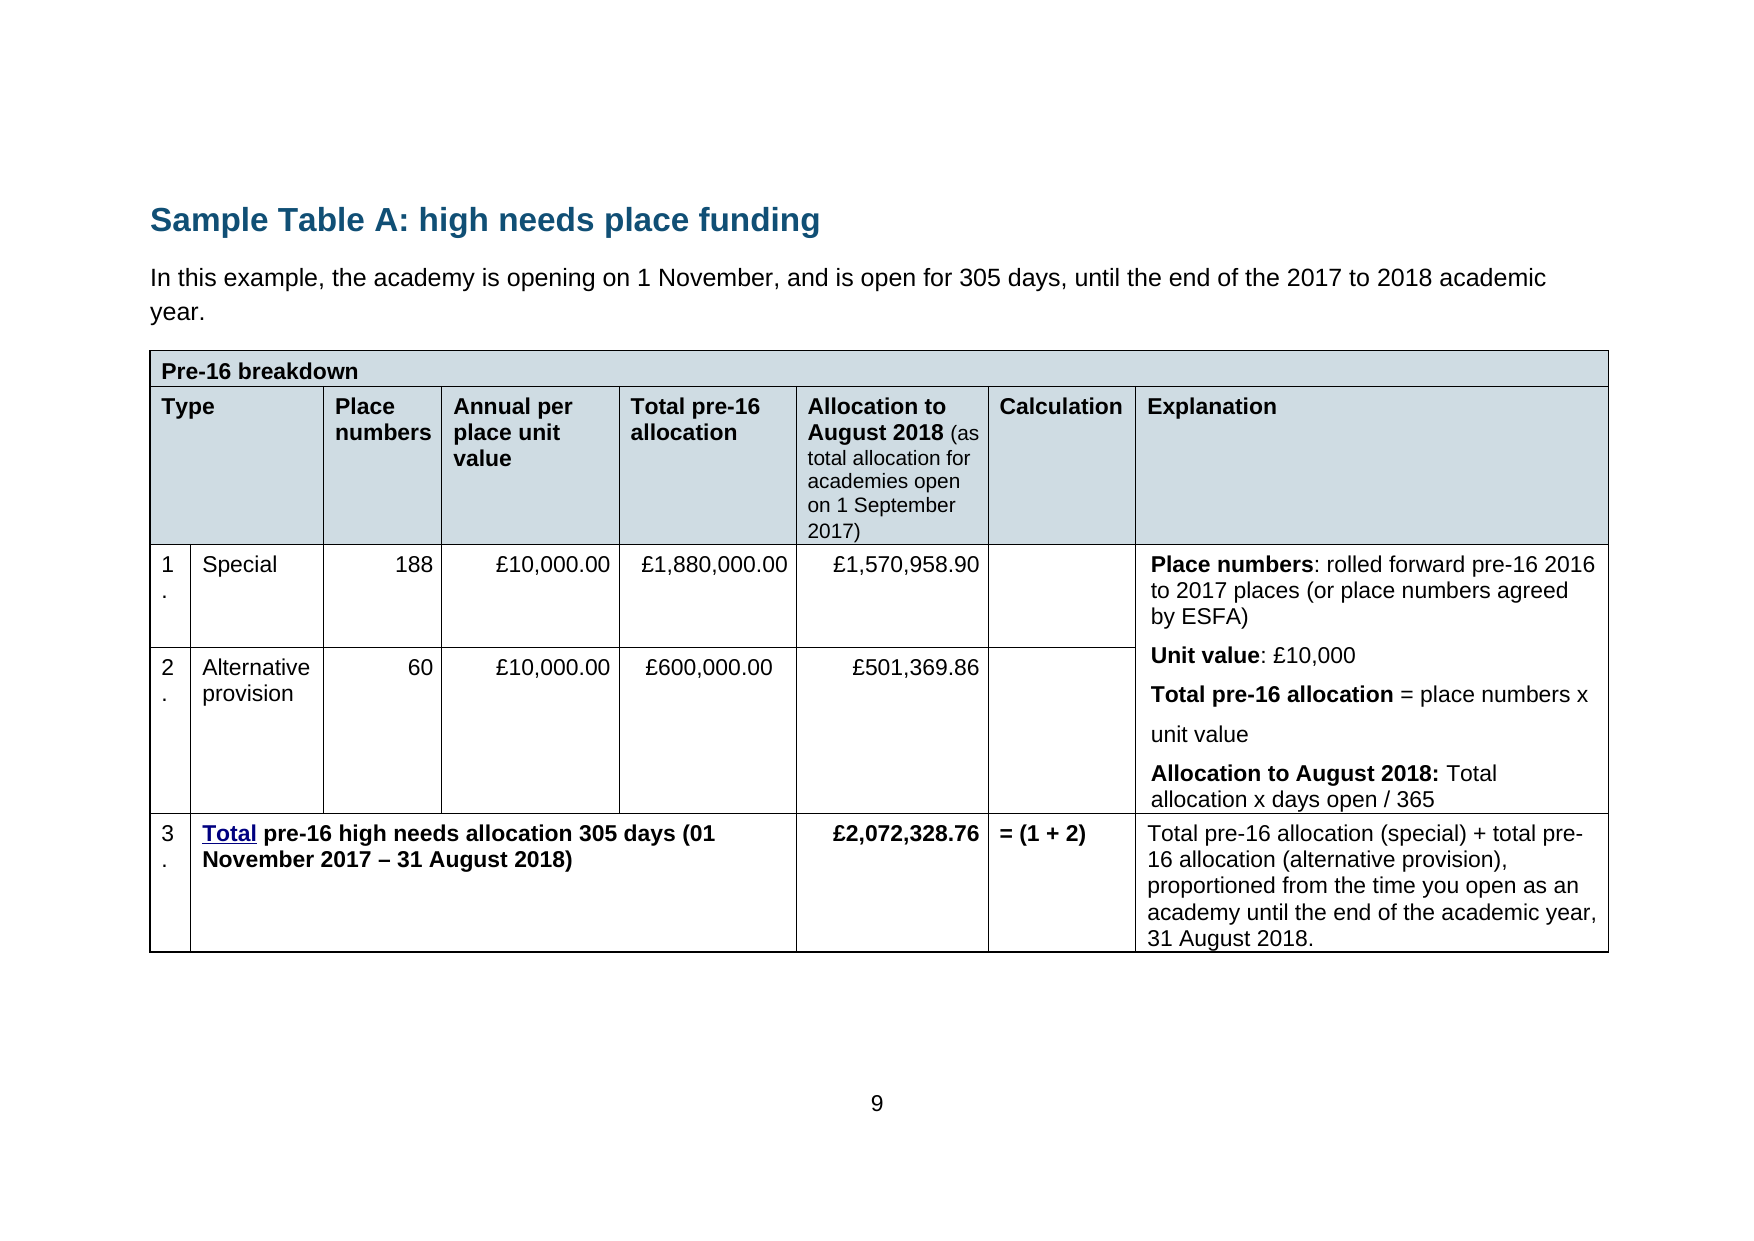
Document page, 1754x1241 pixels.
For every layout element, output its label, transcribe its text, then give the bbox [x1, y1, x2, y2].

table_cell £2,072,328.76 [797, 814, 988, 951]
table_cell Total pre-16 allocation (special) + total pre-16 allocation (alternative provision), proportioned from the time you open as an academy until the end of the academic year, 31 August 2018. [1136, 814, 1608, 951]
table_cell Special [191, 545, 323, 647]
table_cell £1,570,958.90 [797, 545, 988, 647]
table_cell £600,000.00 [620, 648, 796, 813]
table_cell [989, 648, 1135, 813]
table_cell Place numbers [324, 387, 441, 544]
table_header Pre-16 breakdown [151, 351, 1608, 386]
table_cell 188 [324, 545, 441, 647]
subtitle Sample Table A: high needs place funding [150, 200, 1604, 238]
table_cell Allocation to August 2018 (as total allocation for academies open on 1 September 2017) [797, 387, 988, 544]
table_cell £10,000.00 [442, 545, 619, 647]
table_cell Alternative provision [191, 648, 323, 813]
table_cell Annual per place unit value [442, 387, 619, 544]
table_cell [151, 545, 190, 647]
table_cell = (1 + 2) [989, 814, 1135, 951]
table_cell 60 [324, 648, 441, 813]
table_cell Type [151, 387, 323, 544]
table_cell Total pre-16 high needs allocation 305 days (01 November 2017 – 31 August 2018) [191, 814, 796, 951]
table_cell £501,369.86 [797, 648, 988, 813]
table_cell £1,880,000.00 [620, 545, 796, 647]
table_cell £10,000.00 [442, 648, 619, 813]
table_cell Explanation [1136, 387, 1608, 544]
text In this example, the academy is opening on 1 November, and is open for 305 days, until the end of the 2017 to 2018 academic year. [150, 263, 1604, 325]
table_cell Total pre-16 allocation [620, 387, 796, 544]
table_cell [151, 814, 190, 951]
table_cell [151, 648, 190, 813]
table_cell Place numbers: rolled forward pre-16 2016 to 2017 places (or place numbers agreed by ESFA) Unit value: £10,000 Total pre-16 allocation = place numbers x unit value Allocation to August 2018: Total allocation x days open / 365 [1136, 545, 1608, 813]
table_cell Calculation [989, 387, 1135, 544]
table_cell [989, 545, 1135, 647]
